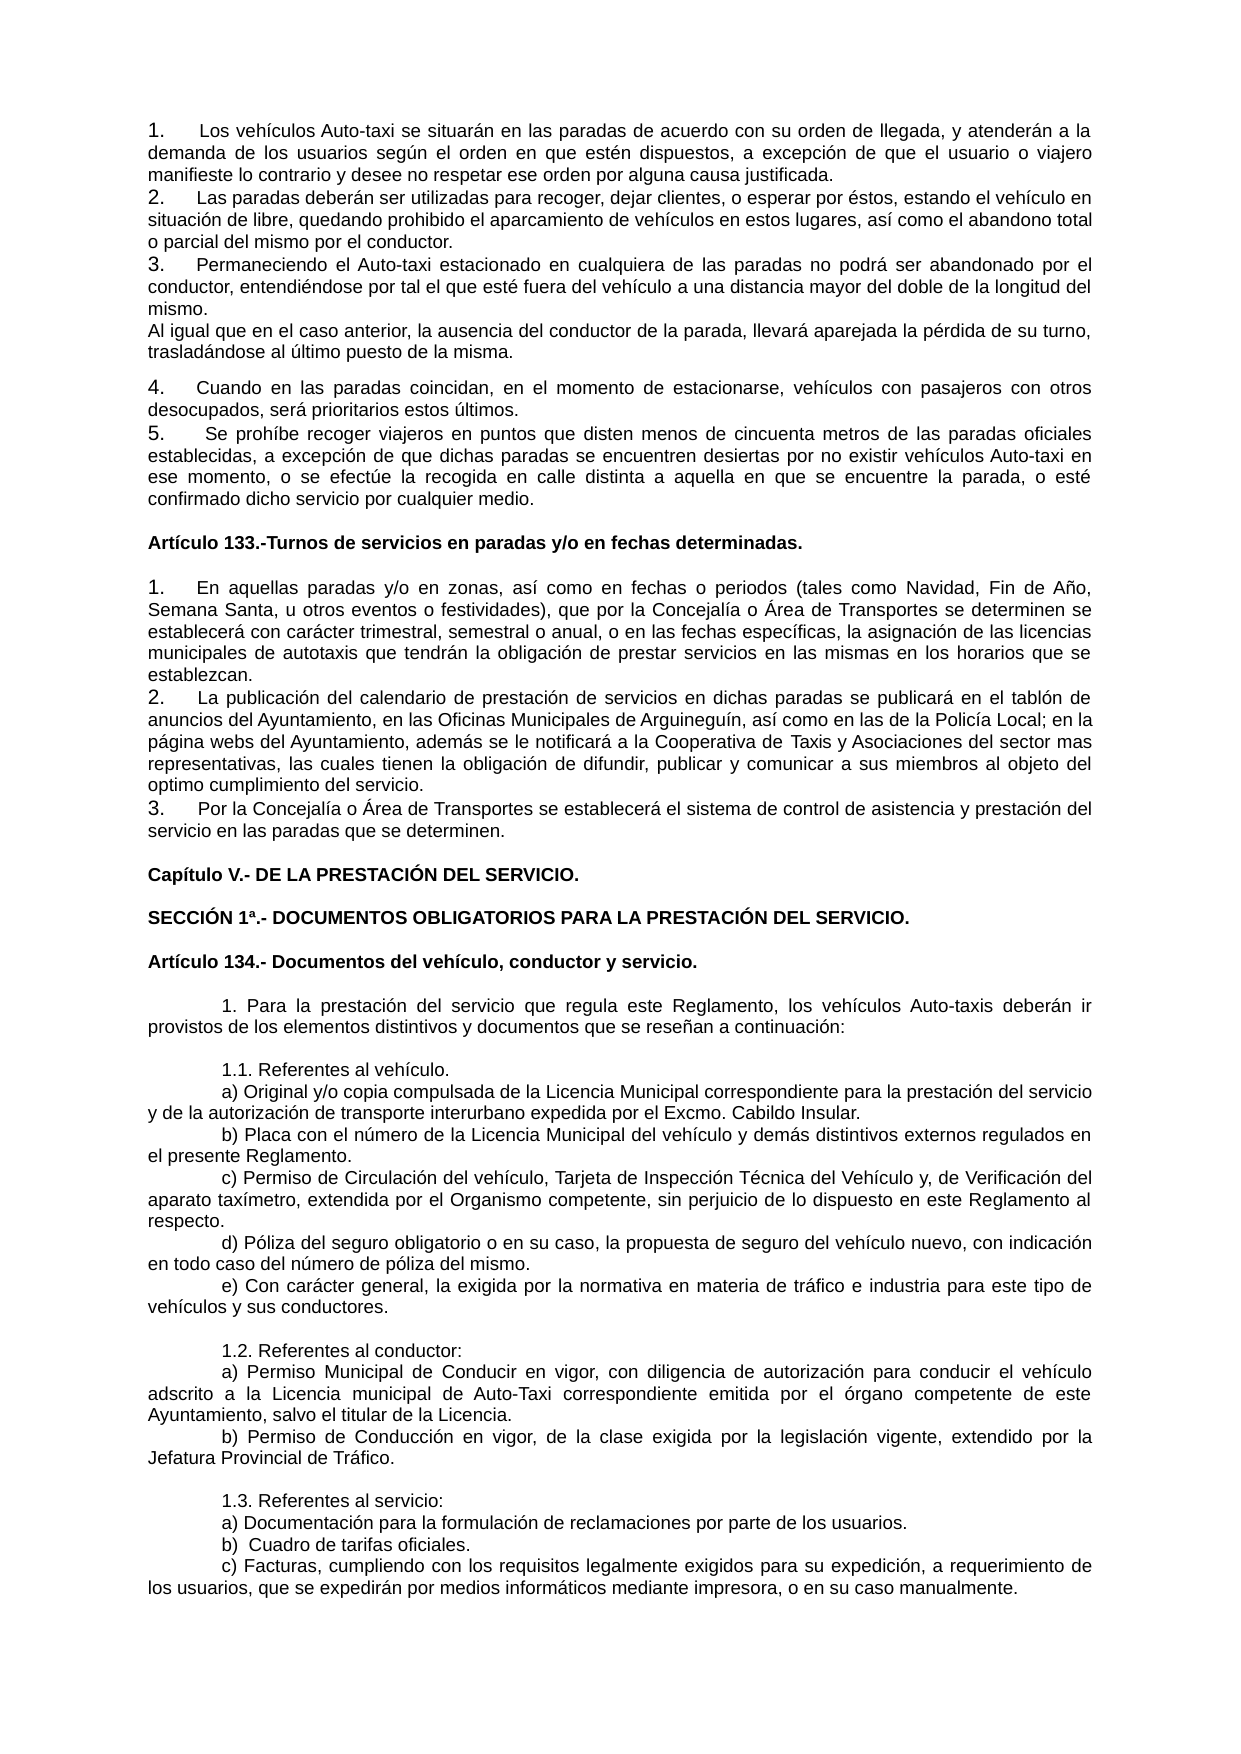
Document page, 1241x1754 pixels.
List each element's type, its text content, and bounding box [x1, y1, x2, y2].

text a) Original y/o copia compulsada de la Licencia Municipal correspondiente para la prestación del servicio y de la autorización de transporte interurbano expedida por el Excmo. Cabildo Insular. [148, 1081, 1093, 1124]
text 1.1. Referentes al vehículo. [148, 1059, 1093, 1081]
text d) Póliza del seguro obligatorio o en su caso, la propuesta de seguro del vehículo nuevo, con indicación en todo caso del número de póliza del mismo. [148, 1232, 1093, 1275]
text Al igual que en el caso anterior, la ausencia del conductor de la parada, llevará aparejada la pérdida de su turno, trasladándose al último puesto de la misma. [148, 319, 1093, 362]
subtitle Capítulo V.- DE LA PRESTACIÓN DEL SERVICIO. [148, 864, 1093, 885]
list Permaneciendo el Auto-taxi estacionado en cualquiera de las paradas no podrá ser abandonado por el conductor, entendiéndose por tal el que esté fuera del vehículo a una distancia mayor del doble de la longitud del mismo. [148, 252, 1093, 319]
text 1.3. Referentes al servicio: [148, 1490, 1093, 1512]
list La publicación del calendario de prestación de servicios en dichas paradas se publicará en el tablón de anuncios del Ayuntamiento, en las Oficinas Municipales de Arguineguín, así como en las de la Policía Local; en la página webs del Ayuntamiento, además se le notificará a la Cooperativa de Taxis y Asociaciones del sector mas representativas, las cuales tienen la obligación de difundir, publicar y comunicar a sus miembros al objeto del optimo cumplimiento del servicio. [148, 685, 1093, 795]
list En aquellas paradas y/o en zonas, así como en fechas o periodos (tales como Navidad, Fin de Año, Semana Santa, u otros eventos o festividades), que por la Concejalía o Área de Transportes se determinen se establecerá con carácter trimestral, semestral o anual, o en las fechas específicas, la asignación de las licencias municipales de autotaxis que tendrán la obligación de prestar servicios en las mismas en los horarios que se establezcan. [148, 575, 1093, 685]
text a) Permiso Municipal de Conducir en vigor, con diligencia de autorización para conducir el vehículo adscrito a la Licencia municipal de Auto-Taxi correspondiente emitida por el órgano competente de este Ayuntamiento, salvo el titular de la Licencia. [148, 1361, 1093, 1426]
text 1.2. Referentes al conductor: [148, 1339, 1093, 1361]
text c) Permiso de Circulación del vehículo, Tarjeta de Inspección Técnica del Vehículo y, de Verificación del aparato taxímetro, extendida por el Organismo competente, sin perjuicio de lo dispuesto en este Reglamento al respecto. [148, 1167, 1093, 1232]
text a) Documentación para la formulación de reclamaciones por parte de los usuarios. [148, 1512, 1093, 1533]
list Se prohíbe recoger viajeros en puntos que disten menos de cincuenta metros de las paradas oficiales establecidas, a excepción de que dichas paradas se encuentren desiertas por no existir vehículos Auto-taxi en ese momento, o se efectúe la recogida en calle distinta a aquella en que se encuentre la parada, o esté confirmado dicho servicio por cualquier medio. [148, 421, 1093, 509]
list Las paradas deberán ser utilizadas para recoger, dejar clientes, o esperar por éstos, estando el vehículo en situación de libre, quedando prohibido el aparcamiento de vehículos en estos lugares, así como el abandono total o parcial del mismo por el conductor. [148, 185, 1093, 252]
text e) Con carácter general, la exigida por la normativa en materia de tráfico e industria para este tipo de vehículos y sus conductores. [148, 1275, 1093, 1318]
subtitle Artículo 133.-Turnos de servicios en paradas y/o en fechas determinadas. [148, 532, 1093, 553]
list Cuando en las paradas coincidan, en el momento de estacionarse, vehículos con pasajeros con otros desocupados, será prioritarios estos últimos. [148, 375, 1093, 421]
text b) Permiso de Conducción en vigor, de la clase exigida por la legislación vigente, extendido por la Jefatura Provincial de Tráfico. [148, 1426, 1093, 1469]
text SECCIÓN 1ª.- DOCUMENTOS OBLIGATORIOS PARA LA PRESTACIÓN DEL SERVICIO. [148, 907, 1093, 928]
list Por la Concejalía o Área de Transportes se establecerá el sistema de control de asistencia y prestación del servicio en las paradas que se determinen. [148, 795, 1093, 841]
text b) Cuadro de tarifas oficiales. [148, 1533, 1093, 1555]
text c) Facturas, cumpliendo con los requisitos legalmente exigidos para su expedición, a requerimiento de los usuarios, que se expedirán por medios informáticos mediante impresora, o en su caso manualmente. [148, 1555, 1093, 1598]
text Artículo 134.- Documentos del vehículo, conductor y servicio. [148, 951, 1093, 973]
text b) Placa con el número de la Licencia Municipal del vehículo y demás distintivos externos regulados en el presente Reglamento. [148, 1124, 1093, 1167]
list Los vehículos Auto-taxi se situarán en las paradas de acuerdo con su orden de llegada, y atenderán a la demanda de los usuarios según el orden en que estén dispuestos, a excepción de que el usuario o viajero manifieste lo contrario y desee no respetar ese orden por alguna causa justificada. [148, 118, 1093, 185]
text 1. Para la prestación del servicio que regula este Reglamento, los vehículos Auto-taxis deberán ir provistos de los elementos distintivos y documentos que se reseñan a continuación: [148, 994, 1093, 1037]
